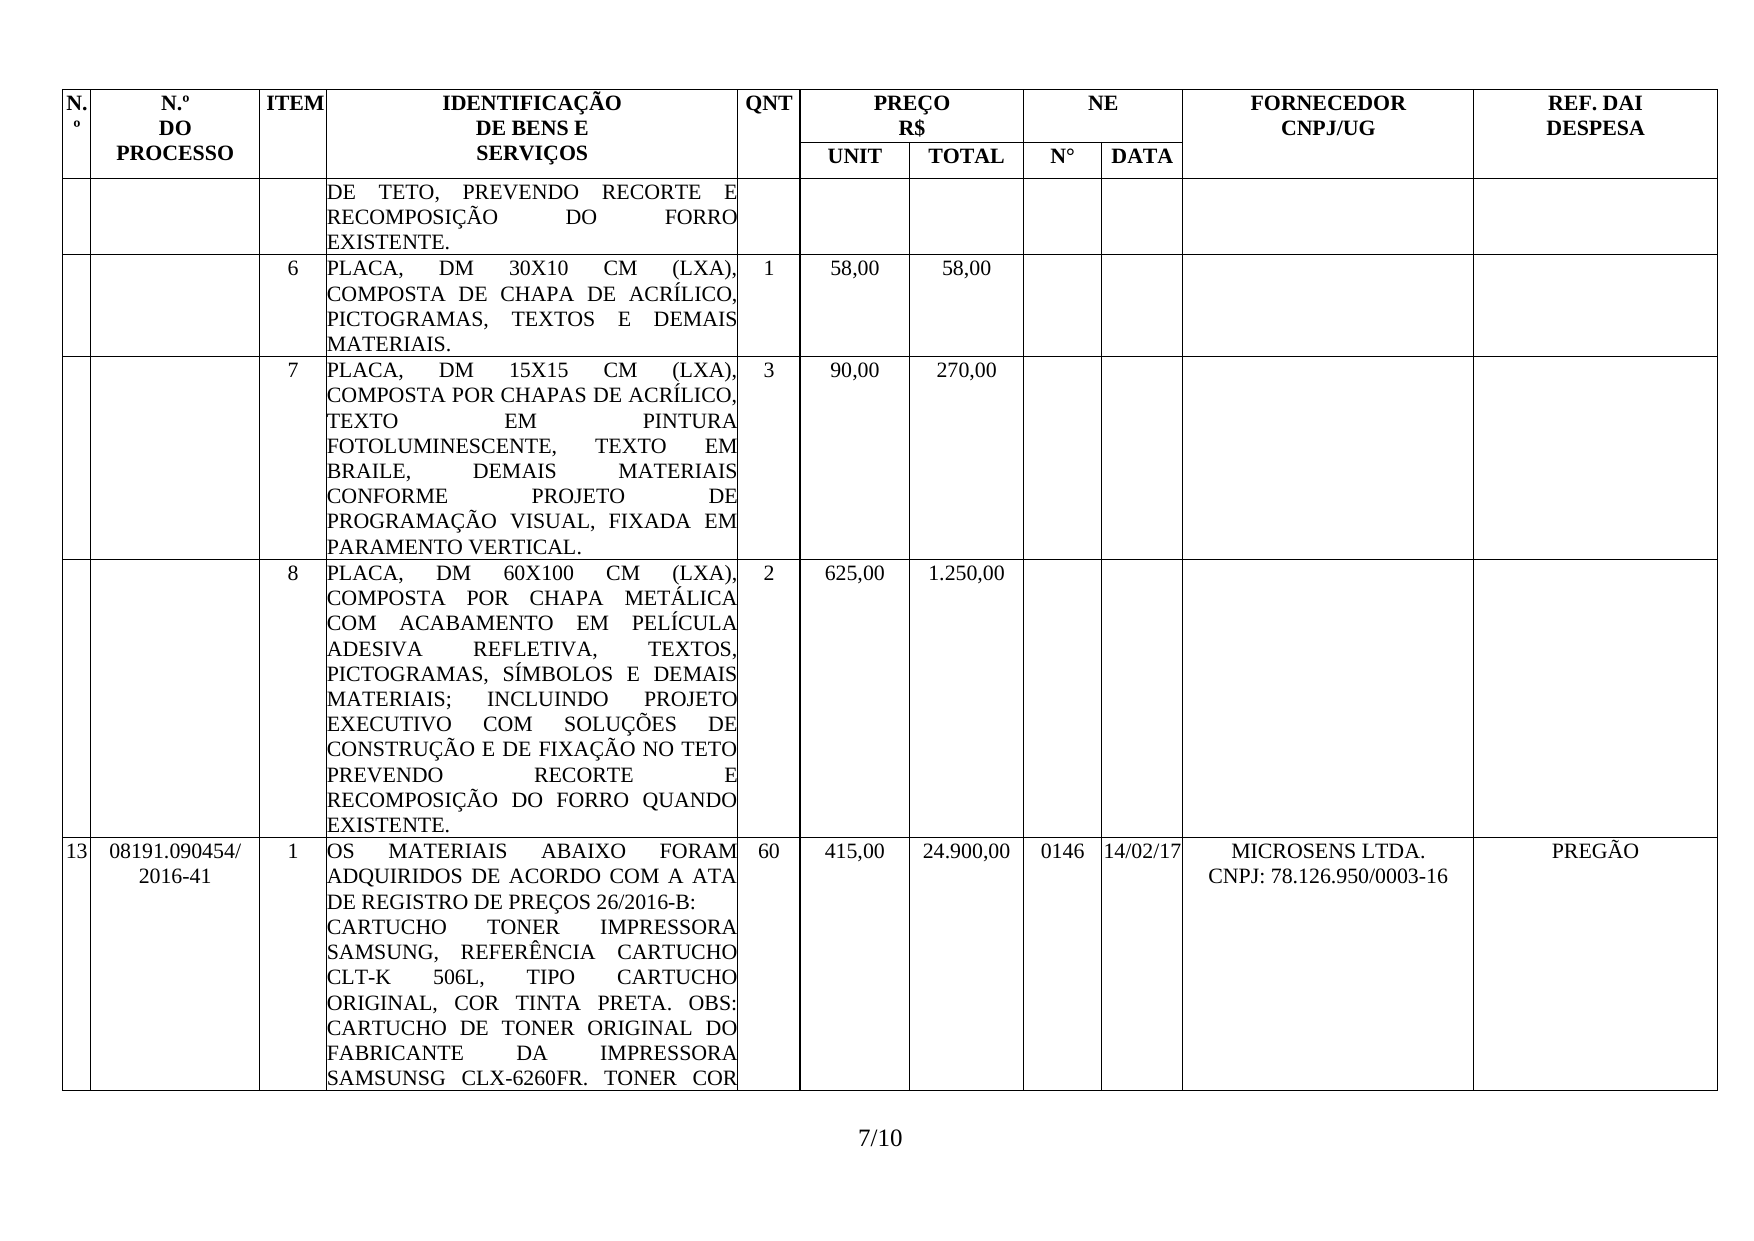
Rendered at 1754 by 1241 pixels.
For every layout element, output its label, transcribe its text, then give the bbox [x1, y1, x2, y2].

table_cell [1024, 179, 1101, 254]
table_cell TOTAL [910, 143, 1023, 178]
table_cell [1102, 255, 1182, 356]
table_cell [63, 179, 90, 254]
table_header PREÇO R$ [801, 90, 1023, 142]
table_cell MICROSENS LTDA. CNPJ: 78.126.950/0003-16 [1183, 838, 1473, 1090]
table_header N.º DO PROCESSO [91, 90, 259, 178]
table_cell [91, 179, 259, 254]
table_cell 24.900,00 [910, 838, 1023, 1090]
table_header ITEM [260, 90, 326, 178]
table_cell 13 [63, 838, 90, 1090]
table_cell [260, 179, 326, 254]
table_cell PLACA, DM 15X15 CM (LXA), COMPOSTA POR CHAPAS DE ACRÍLICO, TEXTO EM PINTURA FOTOLUMINESCENTE, TEXTO EM BRAILE, DEMAIS MATERIAIS CONFORME PROJETO DE PROGRAMAÇÃO VISUAL, FIXADA EM PARAMENTO VERTICAL. [327, 357, 737, 559]
table_cell PLACA, DM 30X10 CM (LXA), COMPOSTA DE CHAPA DE ACRÍLICO, PICTOGRAMAS, TEXTOS E DEMAIS MATERIAIS. [327, 255, 737, 356]
table_cell [1474, 560, 1717, 837]
table_header N.º [63, 90, 90, 178]
table_cell [1024, 255, 1101, 356]
table_cell 3 [738, 357, 799, 559]
table_cell 2 [738, 560, 799, 837]
table_cell 270,00 [910, 357, 1023, 559]
table_header FORNECEDOR CNPJ/UG [1183, 90, 1473, 178]
table_cell [801, 179, 909, 254]
table_cell [1183, 357, 1473, 559]
table_cell 7 [260, 357, 326, 559]
table_cell DATA [1102, 143, 1182, 178]
table_header IDENTIFICAÇÃO DE BENS E SERVIÇOS [327, 90, 737, 178]
table_cell [91, 560, 259, 837]
table_cell 1.250,00 [910, 560, 1023, 837]
table_header QNT [738, 90, 799, 178]
table_cell [1183, 560, 1473, 837]
table_cell [1102, 357, 1182, 559]
table_cell 58,00 [801, 255, 909, 356]
table_header REF. DAI DESPESA [1474, 90, 1717, 178]
table_cell 6 [260, 255, 326, 356]
table_cell [1183, 255, 1473, 356]
table_cell 58,00 [910, 255, 1023, 356]
table_cell [1102, 560, 1182, 837]
table_cell UNIT [801, 143, 909, 178]
table_cell [738, 179, 799, 254]
table_cell 60 [738, 838, 799, 1090]
table_cell 415,00 [801, 838, 909, 1090]
table_cell [1102, 179, 1182, 254]
table_cell [91, 357, 259, 559]
table_cell [1474, 179, 1717, 254]
table_cell [63, 357, 90, 559]
table_cell [1474, 357, 1717, 559]
table_cell 90,00 [801, 357, 909, 559]
table_cell [1024, 560, 1101, 837]
table_cell OS MATERIAIS ABAIXO FORAM ADQUIRIDOS DE ACORDO COM A ATA DE REGISTRO DE PREÇOS 26/2016-B: CARTUCHO TONER IMPRESSORA SAMSUNG, REFERÊNCIA CARTUCHO CLT-K 506L, TIPO CARTUCHO ORIGINAL, COR TINTA PRETA. OBS: CARTUCHO DE TONER ORIGINAL DO FABRICANTE DA IMPRESSORA SAMSUNSG CLX-6260FR. TONER COR [327, 838, 737, 1090]
table_cell 14/02/17 [1102, 838, 1182, 1090]
table_cell DE TETO, PREVENDO RECORTE E RECOMPOSIÇÃO DO FORRO EXISTENTE. [327, 179, 737, 254]
table_cell [1183, 179, 1473, 254]
table_cell [1024, 357, 1101, 559]
table_header NE [1024, 90, 1182, 142]
table_cell [63, 255, 90, 356]
table_cell N° [1024, 143, 1101, 178]
table_cell [910, 179, 1023, 254]
table_cell 08191.090454/ 2016-41 [91, 838, 259, 1090]
table_cell PREGÃO [1474, 838, 1717, 1090]
table_cell 625,00 [801, 560, 909, 837]
table_cell [63, 560, 90, 837]
table_cell [91, 255, 259, 356]
table_cell 1 [260, 838, 326, 1090]
table_cell PLACA, DM 60X100 CM (LXA), COMPOSTA POR CHAPA METÁLICA COM ACABAMENTO EM PELÍCULA ADESIVA REFLETIVA, TEXTOS, PICTOGRAMAS, SÍMBOLOS E DEMAIS MATERIAIS; INCLUINDO PROJETO EXECUTIVO COM SOLUÇÕES DE CONSTRUÇÃO E DE FIXAÇÃO NO TETO PREVENDO RECORTE E RECOMPOSIÇÃO DO FORRO QUANDO EXISTENTE. [327, 560, 737, 837]
table_cell 0146 [1024, 838, 1101, 1090]
table_cell 1 [738, 255, 799, 356]
table_cell 8 [260, 560, 326, 837]
table_cell [1474, 255, 1717, 356]
